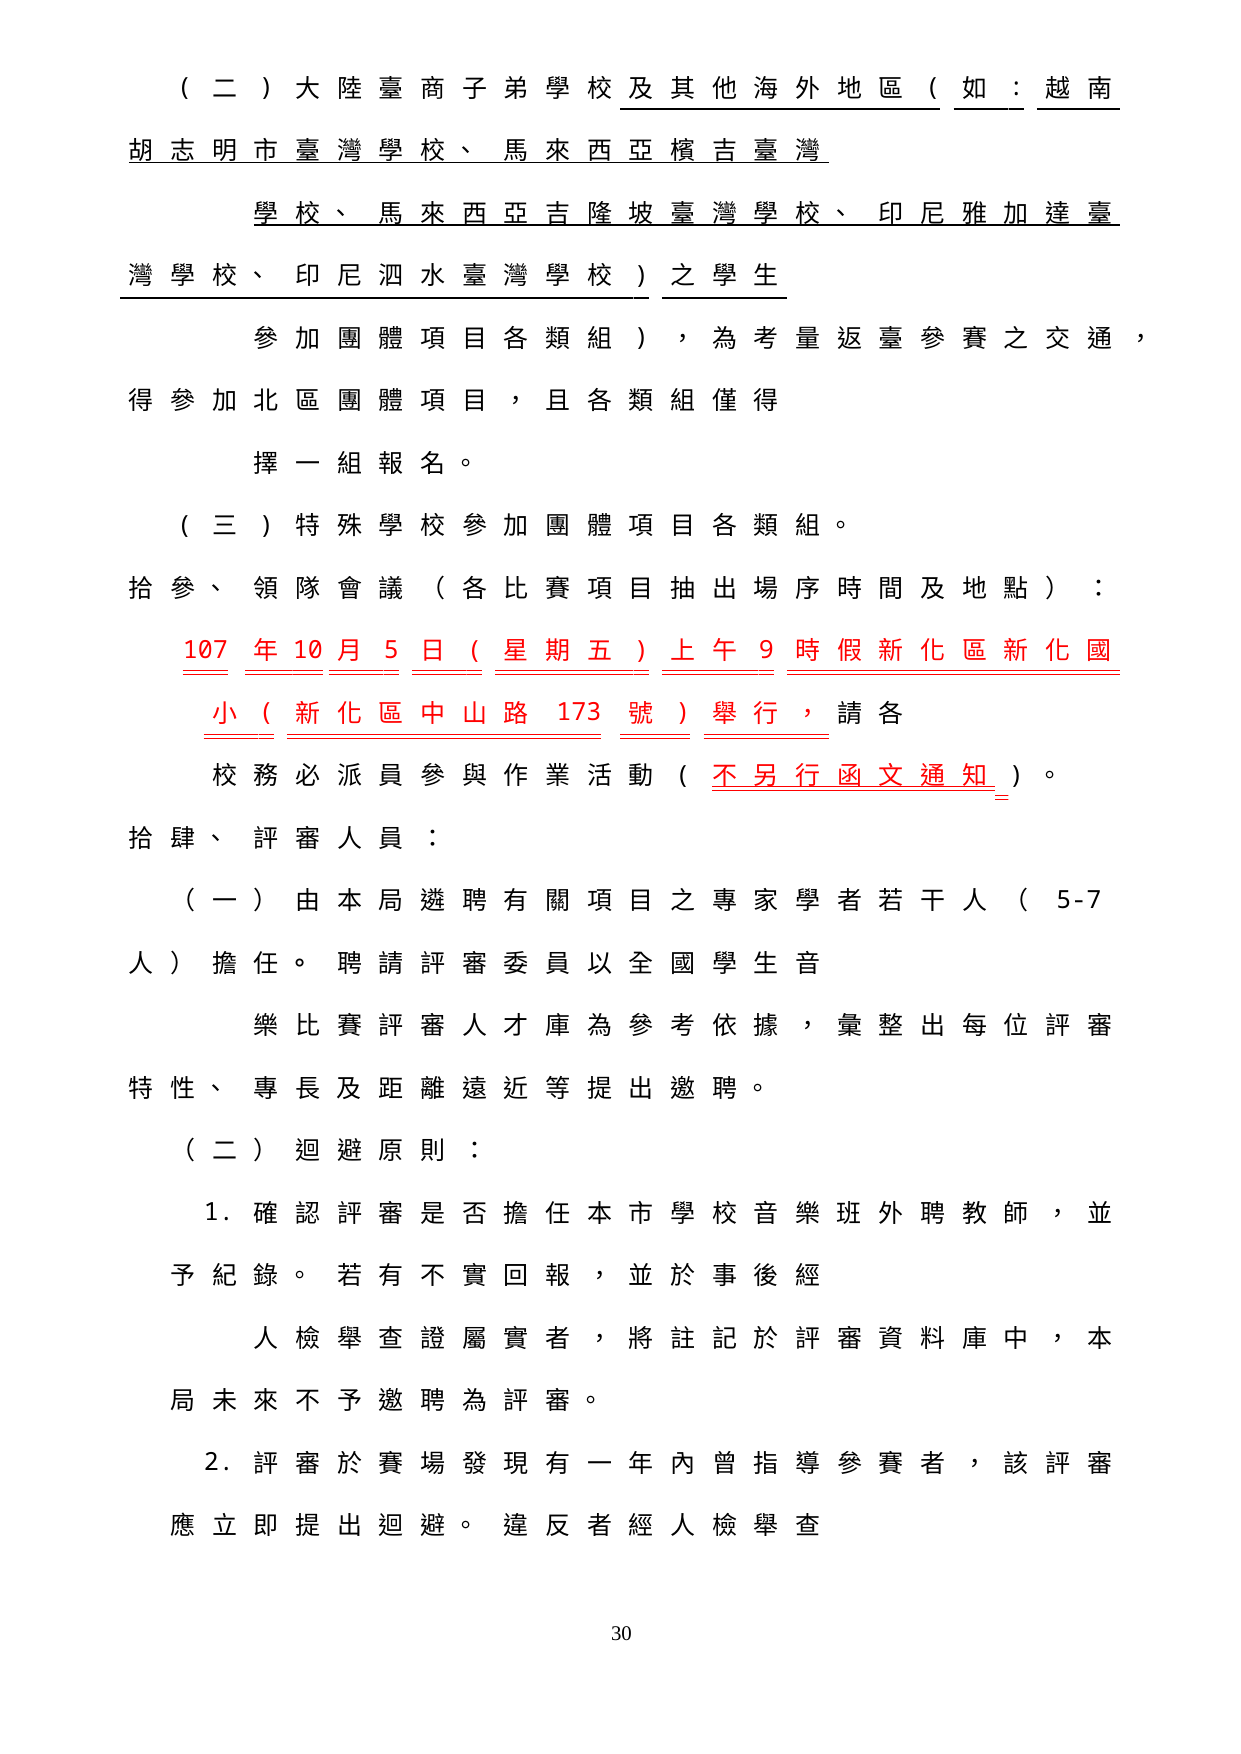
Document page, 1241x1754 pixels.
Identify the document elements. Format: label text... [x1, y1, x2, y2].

text (二)大陸臺商子弟學校及其他海外地區(如:越南胡志明市臺灣學校、馬來西亞檳吉臺灣 [120, 44, 1120, 169]
text 學校、馬來西亞吉隆坡臺灣學校、印尼雅加達臺灣學校、印尼泗水臺灣學校)之學生 [120, 169, 1120, 294]
text 2.評審於賽場發現有一年內曾指導參賽者，該評審應立即提出迴避。違反者經人檢舉查 [158, 1419, 1120, 1544]
text 校務必派員參與作業活動(不另行函文通知)。 [120, 732, 1120, 794]
text 1.確認評審是否擔任本市學校音樂班外聘教師，並予紀錄。若有不實回報，並於事後經 [158, 1169, 1120, 1294]
text 擇一組報名。 [120, 419, 1120, 482]
text 參加團體項目各類組)，為考量返臺參賽之交通，得參加北區團體項目，且各類組僅得 [120, 294, 1120, 419]
text （二）迴避原則： [120, 1107, 1120, 1169]
text 樂比賽評審人才庫為參考依據，彙整出每位評審特性、專長及距離遠近等提出邀聘。 [120, 982, 1120, 1107]
text (三)特殊學校參加團體項目各類組。 [120, 482, 1120, 544]
text 人檢舉查證屬實者，將註記於評審資料庫中，本局未來不予邀聘為評審。 [158, 1294, 1120, 1419]
text 拾參、領隊會議（各比賽項目抽出場序時間及地點）： [120, 544, 1120, 607]
text （一）由本局遴聘有關項目之專家學者若干人（5-7人）擔任。聘請評審委員以全國學生音 [120, 857, 1120, 982]
text 107年10月5日(星期五)上午9時假新化區新化國小(新化區中山路173號)舉行，請各 [120, 607, 1120, 732]
text 拾肆、評審人員： [120, 794, 1120, 857]
